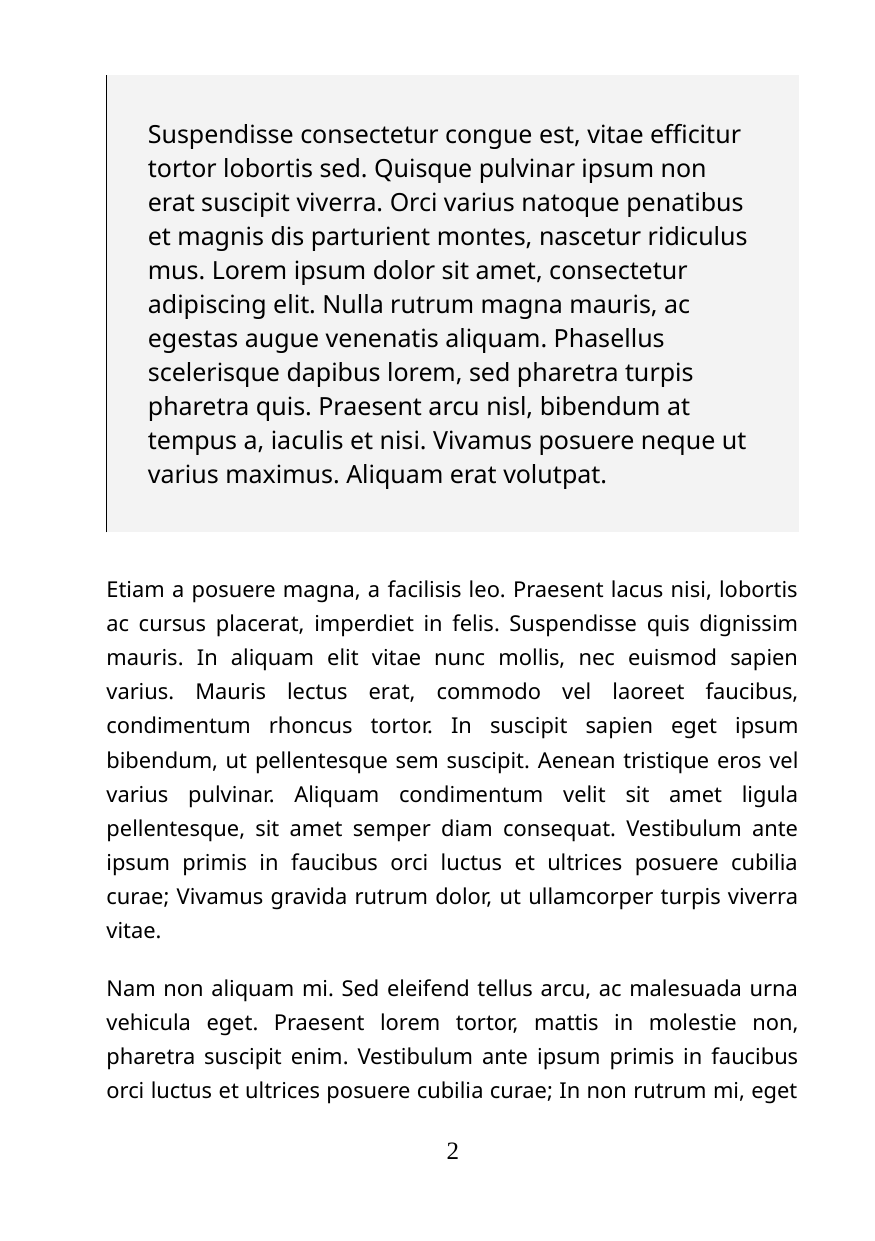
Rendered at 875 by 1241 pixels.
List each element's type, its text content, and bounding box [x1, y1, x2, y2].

text Suspendisse consectetur congue est, vitae efficitur tortor lobortis sed. Quisque pulvinar ipsum non erat suscipit viverra. Orci varius natoque penatibus et magnis dis parturient montes, nascetur ridiculus mus. Lorem ipsum dolor sit amet, consectetur adipiscing elit. Nulla rutrum magna mauris, ac egestas augue venenatis aliquam. Phasellus scelerisque dapibus lorem, sed pharetra turpis pharetra quis. Praesent arcu nisl, bibendum at tempus a, iaculis et nisi. Vivamus posuere neque ut varius maximus. Aliquam erat volutpat. [107, 75, 799, 532]
text Nam non aliquam mi. Sed eleifend tellus arcu, ac malesuada urna vehicula eget. Praesent lorem tortor, mattis in molestie non, pharetra suscipit enim. Vestibulum ante ipsum primis in faucibus orci luctus et ultrices posuere cubilia curae; In non rutrum mi, eget [106, 973, 799, 1105]
text Etiam a posuere magna, a facilisis leo. Praesent lacus nisi, lobortis ac cursus placerat, imperdiet in felis. Suspendisse quis dignissim mauris. In aliquam elit vitae nunc mollis, nec euismod sapien varius. Mauris lectus erat, commodo vel laoreet faucibus, condimentum rhoncus tortor. In suscipit sapien eget ipsum bibendum, ut pellentesque sem suscipit. Aenean tristique eros vel varius pulvinar. Aliquam condimentum velit sit amet ligula pellentesque, sit amet semper diam consequat. Vestibulum ante ipsum primis in faucibus orci luctus et ultrices posuere cubilia curae; Vivamus gravida rutrum dolor, ut ullamcorper turpis viverra vitae. [106, 574, 799, 945]
